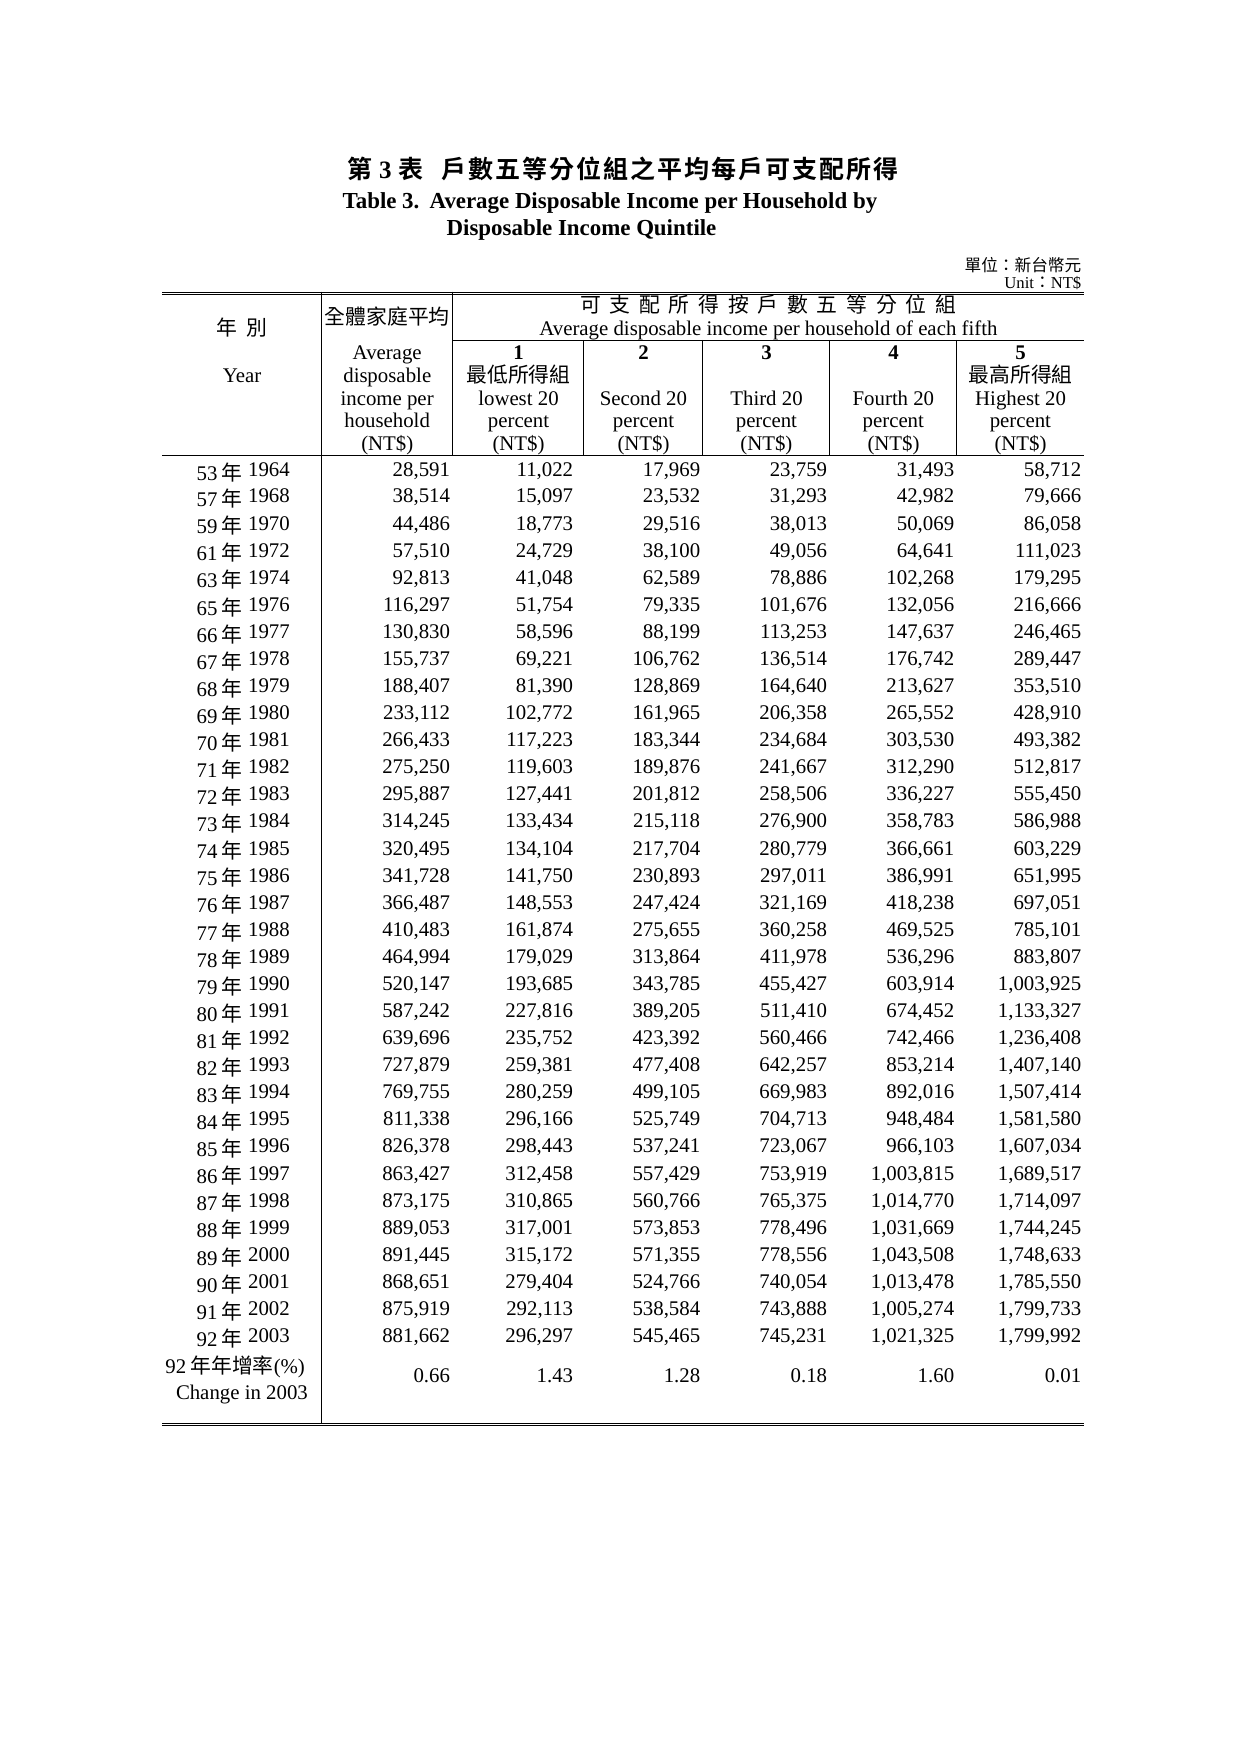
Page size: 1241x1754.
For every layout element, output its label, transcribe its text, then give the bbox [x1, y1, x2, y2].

table_cell 315,172 [453, 1241, 576, 1268]
table_cell 1.28 [576, 1349, 703, 1404]
table_cell 75年 [162, 862, 245, 889]
table_cell 1997 [245, 1160, 321, 1187]
table_cell 79年 [162, 970, 245, 997]
table_cell 18,773 [453, 510, 576, 537]
table_cell 65年 [162, 591, 245, 618]
table_cell 106,762 [576, 645, 703, 672]
table_cell 320,495 [322, 835, 453, 862]
table_cell 2000 [245, 1241, 321, 1268]
table_cell 59年 [162, 510, 245, 537]
table_cell 1987 [245, 889, 321, 916]
table_cell 64,641 [830, 537, 957, 564]
table_cell 164,640 [703, 672, 830, 699]
table_cell 70年 [162, 726, 245, 753]
table_cell 215,118 [576, 808, 703, 834]
table_cell 74年 [162, 835, 245, 862]
table_cell 639,696 [322, 1024, 453, 1051]
table_cell 81年 [162, 1024, 245, 1051]
table_cell 477,408 [576, 1051, 703, 1078]
table_cell 366,487 [322, 889, 453, 916]
table_cell 1996 [245, 1133, 321, 1159]
table_cell 57,510 [322, 537, 453, 564]
table_cell 1988 [245, 916, 321, 943]
table_cell 560,766 [576, 1187, 703, 1214]
table_cell 42,982 [830, 483, 957, 509]
table_cell 265,552 [830, 699, 957, 726]
table_cell 297,011 [703, 862, 830, 889]
table_cell 1998 [245, 1187, 321, 1214]
table_cell 586,988 [957, 808, 1084, 834]
table_cell 303,530 [830, 726, 957, 753]
table_cell 1990 [245, 970, 321, 997]
table_cell 128,869 [576, 672, 703, 699]
table_cell 2003 [245, 1322, 321, 1349]
table_cell 298,443 [453, 1133, 576, 1159]
table_cell 891,445 [322, 1241, 453, 1268]
table_cell 23,532 [576, 483, 703, 509]
table_cell 811,338 [322, 1105, 453, 1132]
table_cell 15,097 [453, 483, 576, 509]
table_cell 77年 [162, 916, 245, 943]
table_cell 511,410 [703, 997, 830, 1024]
table_cell 538,584 [576, 1295, 703, 1322]
table_cell 1,014,770 [830, 1187, 957, 1214]
table_cell 88,199 [576, 618, 703, 645]
table_cell 555,450 [957, 780, 1084, 807]
table_cell 134,104 [453, 835, 576, 862]
table_cell 321,169 [703, 889, 830, 916]
table_cell 89年 [162, 1241, 245, 1268]
table_cell 1978 [245, 645, 321, 672]
table_cell 296,297 [453, 1322, 576, 1349]
table_cell 1974 [245, 564, 321, 591]
table_cell 0.18 [703, 1349, 830, 1404]
table_cell 234,684 [703, 726, 830, 753]
table_cell 455,427 [703, 970, 830, 997]
table_cell 1976 [245, 591, 321, 618]
table_cell 132,056 [830, 591, 957, 618]
table_cell 51,754 [453, 591, 576, 618]
table_cell 188,407 [322, 672, 453, 699]
table_cell 966,103 [830, 1133, 957, 1159]
table_cell 1,689,517 [957, 1160, 1084, 1187]
table_cell 76年 [162, 889, 245, 916]
table_cell 276,900 [703, 808, 830, 834]
table_cell 1,236,408 [957, 1024, 1084, 1051]
table_cell 62,589 [576, 564, 703, 591]
table_cell 216,666 [957, 591, 1084, 618]
table_cell 1,407,140 [957, 1051, 1084, 1078]
table_cell 23,759 [703, 456, 830, 482]
table_cell 127,441 [453, 780, 576, 807]
table_cell 78年 [162, 943, 245, 970]
table_cell 1,714,097 [957, 1187, 1084, 1214]
table_cell 892,016 [830, 1078, 957, 1105]
table_cell 86,058 [957, 510, 1084, 537]
table_cell 889,053 [322, 1214, 453, 1241]
table_cell 69,221 [453, 645, 576, 672]
table_cell 723,067 [703, 1133, 830, 1159]
table_cell 1983 [245, 780, 321, 807]
table_cell 603,914 [830, 970, 957, 997]
table_cell 765,375 [703, 1187, 830, 1214]
table_cell 92年 [162, 1322, 245, 1349]
table_cell 1986 [245, 862, 321, 889]
table_cell 1,581,580 [957, 1105, 1084, 1132]
table_cell 493,382 [957, 726, 1084, 753]
table_cell 201,812 [576, 780, 703, 807]
table_cell 296,166 [453, 1105, 576, 1132]
table_cell 86年 [162, 1160, 245, 1187]
table_cell 246,465 [957, 618, 1084, 645]
table_cell 469,525 [830, 916, 957, 943]
table_cell [576, 1404, 703, 1423]
table_cell 148,553 [453, 889, 576, 916]
table_cell 727,879 [322, 1051, 453, 1078]
table_cell 247,424 [576, 889, 703, 916]
table_cell Table 3. Average Disposable Income per Household by Disposable Income Quintile [162, 188, 1084, 242]
table_cell 227,816 [453, 997, 576, 1024]
table_cell 292,113 [453, 1295, 576, 1322]
table_cell 1999 [245, 1214, 321, 1241]
table_cell 141,750 [453, 862, 576, 889]
table_cell 117,223 [453, 726, 576, 753]
table_cell 29,516 [576, 510, 703, 537]
table_cell 1,005,274 [830, 1295, 957, 1322]
table_cell 79,335 [576, 591, 703, 618]
table_cell 826,378 [322, 1133, 453, 1159]
table_cell 259,381 [453, 1051, 576, 1078]
table_cell 1,507,414 [957, 1078, 1084, 1105]
table_cell 11,022 [453, 456, 576, 482]
table_cell 176,742 [830, 645, 957, 672]
table_cell 87年 [162, 1187, 245, 1214]
table_cell 1,799,992 [957, 1322, 1084, 1349]
table_cell 743,888 [703, 1295, 830, 1322]
table_cell 1984 [245, 808, 321, 834]
table_cell 1,748,633 [957, 1241, 1084, 1268]
table_cell 206,358 [703, 699, 830, 726]
table_cell 389,205 [576, 997, 703, 1024]
table_cell 525,749 [576, 1105, 703, 1132]
table_cell 536,296 [830, 943, 957, 970]
table_cell 358,783 [830, 808, 957, 834]
table_cell 545,465 [576, 1322, 703, 1349]
table_cell 78,886 [703, 564, 830, 591]
table_cell 317,001 [453, 1214, 576, 1241]
table_cell 423,392 [576, 1024, 703, 1051]
table_cell 0.01 [957, 1349, 1084, 1404]
table_cell 85年 [162, 1133, 245, 1159]
table_header 第3表 戶數五等分位組之平均每戶可支配所得 [162, 150, 1084, 187]
table_cell 1991 [245, 997, 321, 1024]
table_cell 1994 [245, 1078, 321, 1105]
table_cell 31,293 [703, 483, 830, 509]
table_cell 310,865 [453, 1187, 576, 1214]
table_cell 113,253 [703, 618, 830, 645]
table_cell 79,666 [957, 483, 1084, 509]
table_cell 873,175 [322, 1187, 453, 1214]
table_cell 68年 [162, 672, 245, 699]
table_cell 769,755 [322, 1078, 453, 1105]
table_cell 161,965 [576, 699, 703, 726]
table_cell 24,729 [453, 537, 576, 564]
table_cell 312,458 [453, 1160, 576, 1187]
table_cell 1,799,733 [957, 1295, 1084, 1322]
table_cell 41,048 [453, 564, 576, 591]
table_cell 674,452 [830, 997, 957, 1024]
table_cell 90年 [162, 1268, 245, 1295]
table_cell 1,133,327 [957, 997, 1084, 1024]
table_cell 2002 [245, 1295, 321, 1322]
table_cell 80年 [162, 997, 245, 1024]
table_cell 179,029 [453, 943, 576, 970]
table_cell 1980 [245, 699, 321, 726]
table_cell 179,295 [957, 564, 1084, 591]
table_cell 38,013 [703, 510, 830, 537]
table_cell 1968 [245, 483, 321, 509]
table_cell 1981 [245, 726, 321, 753]
table_cell 279,404 [453, 1268, 576, 1295]
table_cell 697,051 [957, 889, 1084, 916]
table_cell 778,556 [703, 1241, 830, 1268]
table_cell 512,817 [957, 753, 1084, 780]
table_cell 155,737 [322, 645, 453, 672]
table_cell 875,919 [322, 1295, 453, 1322]
table_cell 557,429 [576, 1160, 703, 1187]
table_cell 778,496 [703, 1214, 830, 1241]
table_cell 2001 [245, 1268, 321, 1295]
table_cell 275,655 [576, 916, 703, 943]
table_cell 28,591 [322, 456, 453, 482]
table_cell 573,853 [576, 1214, 703, 1241]
table_cell 可 支 配 所 得 按 戶 數 五 等 分 位 組 Average disposable income per household of each fifth [453, 295, 1084, 340]
table_cell 1,607,034 [957, 1133, 1084, 1159]
table_cell [830, 1404, 957, 1423]
table_cell 183,344 [576, 726, 703, 753]
table_cell 499,105 [576, 1078, 703, 1105]
table_cell 524,766 [576, 1268, 703, 1295]
table_cell 1985 [245, 835, 321, 862]
table_cell [322, 1404, 453, 1423]
table_cell 428,910 [957, 699, 1084, 726]
table_cell 537,241 [576, 1133, 703, 1159]
table_cell 213,627 [830, 672, 957, 699]
table_cell 73年 [162, 808, 245, 834]
table_cell 102,268 [830, 564, 957, 591]
table_cell 1,013,478 [830, 1268, 957, 1295]
table_cell 92年年增率(%) Change in 2003 [162, 1349, 321, 1404]
table_cell 88年 [162, 1214, 245, 1241]
table_cell 740,054 [703, 1268, 830, 1295]
table_cell 2 Second 20 percent (NT$) [584, 341, 702, 455]
table_cell 1995 [245, 1105, 321, 1132]
table_cell 313,864 [576, 943, 703, 970]
table_cell 1,003,925 [957, 970, 1084, 997]
table_cell 136,514 [703, 645, 830, 672]
table_cell 71年 [162, 753, 245, 780]
table_cell 130,830 [322, 618, 453, 645]
table_cell [162, 1404, 321, 1423]
table_cell 560,466 [703, 1024, 830, 1051]
table_cell 189,876 [576, 753, 703, 780]
table_cell 520,147 [322, 970, 453, 997]
table_cell 863,427 [322, 1160, 453, 1187]
table_cell 49,056 [703, 537, 830, 564]
table_cell Average disposable income per household (NT$) [322, 340, 452, 455]
table_cell Unit：NT$ [162, 275, 1084, 292]
table_cell 1 最低所得組 lowest 20 percent (NT$) [453, 341, 583, 455]
table_cell 72年 [162, 780, 245, 807]
table_cell 116,297 [322, 591, 453, 618]
table_cell 1,031,669 [830, 1214, 957, 1241]
table_cell 280,259 [453, 1078, 576, 1105]
table_cell 1,043,508 [830, 1241, 957, 1268]
table_cell 61年 [162, 537, 245, 564]
table_cell 84年 [162, 1105, 245, 1132]
table_cell 217,704 [576, 835, 703, 862]
table_cell 44,486 [322, 510, 453, 537]
table_cell 853,214 [830, 1051, 957, 1078]
table_cell 全體家庭平均 [322, 295, 452, 340]
table_cell 314,245 [322, 808, 453, 834]
table_cell 81,390 [453, 672, 576, 699]
table_cell 193,685 [453, 970, 576, 997]
table_cell 17,969 [576, 456, 703, 482]
table_cell 1,003,815 [830, 1160, 957, 1187]
table_cell 1993 [245, 1051, 321, 1078]
table_cell 289,447 [957, 645, 1084, 672]
table_cell 883,807 [957, 943, 1084, 970]
table_cell 57年 [162, 483, 245, 509]
table_cell 1979 [245, 672, 321, 699]
table_cell 1.43 [453, 1349, 576, 1404]
table_cell 948,484 [830, 1105, 957, 1132]
table_cell 1970 [245, 510, 321, 537]
table_cell 58,712 [957, 456, 1084, 482]
table_cell 603,229 [957, 835, 1084, 862]
table_cell 230,893 [576, 862, 703, 889]
table_cell 5 最高所得組 Highest 20 percent (NT$) [957, 341, 1084, 455]
table_cell 881,662 [322, 1322, 453, 1349]
table_cell 91年 [162, 1295, 245, 1322]
table_cell 353,510 [957, 672, 1084, 699]
table_cell 651,995 [957, 862, 1084, 889]
table_cell [162, 242, 1084, 258]
table_cell 161,874 [453, 916, 576, 943]
table_cell 1.60 [830, 1349, 957, 1404]
table_cell 38,100 [576, 537, 703, 564]
table_cell 745,231 [703, 1322, 830, 1349]
table_cell [957, 1404, 1084, 1423]
table_cell 66年 [162, 618, 245, 645]
table_cell 669,983 [703, 1078, 830, 1105]
table_cell [453, 1404, 576, 1423]
table_cell 418,238 [830, 889, 957, 916]
table_cell 587,242 [322, 997, 453, 1024]
table_cell 1,785,550 [957, 1268, 1084, 1295]
table_cell 4 Fourth 20 percent (NT$) [830, 341, 956, 455]
table_cell 1992 [245, 1024, 321, 1051]
table_cell 38,514 [322, 483, 453, 509]
table_cell 235,752 [453, 1024, 576, 1051]
table_cell 102,772 [453, 699, 576, 726]
table_cell Year [162, 340, 321, 455]
table_cell 1972 [245, 537, 321, 564]
table_cell 341,728 [322, 862, 453, 889]
table_cell 69年 [162, 699, 245, 726]
table_cell 275,250 [322, 753, 453, 780]
table_cell 單位：新台幣元 [162, 258, 1084, 275]
table_cell 295,887 [322, 780, 453, 807]
table_cell 571,355 [576, 1241, 703, 1268]
table_cell 266,433 [322, 726, 453, 753]
table_cell 233,112 [322, 699, 453, 726]
table_cell 1982 [245, 753, 321, 780]
table_cell 53年 [162, 456, 245, 482]
table_cell 753,919 [703, 1160, 830, 1187]
table_cell 411,978 [703, 943, 830, 970]
table_cell [703, 1404, 830, 1423]
table_cell 1,021,325 [830, 1322, 957, 1349]
table_cell 1964 [245, 456, 321, 482]
table_cell 92,813 [322, 564, 453, 591]
table_cell 58,596 [453, 618, 576, 645]
table_cell 111,023 [957, 537, 1084, 564]
table_cell 258,506 [703, 780, 830, 807]
table_cell 67年 [162, 645, 245, 672]
table_cell 147,637 [830, 618, 957, 645]
table_cell 410,483 [322, 916, 453, 943]
table_cell 133,434 [453, 808, 576, 834]
table_cell 1977 [245, 618, 321, 645]
table_cell 1989 [245, 943, 321, 970]
table_cell 785,101 [957, 916, 1084, 943]
table_cell 704,713 [703, 1105, 830, 1132]
table_cell 50,069 [830, 510, 957, 537]
table_cell 31,493 [830, 456, 957, 482]
table_cell 82年 [162, 1051, 245, 1078]
table_cell 1,744,245 [957, 1214, 1084, 1241]
table_cell 343,785 [576, 970, 703, 997]
table_cell 0.66 [322, 1349, 453, 1404]
table_cell 868,651 [322, 1268, 453, 1295]
table_cell 101,676 [703, 591, 830, 618]
table_cell 280,779 [703, 835, 830, 862]
table_cell 366,661 [830, 835, 957, 862]
table_cell 360,258 [703, 916, 830, 943]
table_cell 63年 [162, 564, 245, 591]
table_cell 119,603 [453, 753, 576, 780]
table_cell 642,257 [703, 1051, 830, 1078]
table_cell 464,994 [322, 943, 453, 970]
table_cell 241,667 [703, 753, 830, 780]
table_cell 83年 [162, 1078, 245, 1105]
table_cell 3 Third 20 percent (NT$) [703, 341, 829, 455]
table_cell 336,227 [830, 780, 957, 807]
table_cell 年 別 [162, 295, 321, 340]
table_cell 386,991 [830, 862, 957, 889]
table_cell 742,466 [830, 1024, 957, 1051]
table_cell 312,290 [830, 753, 957, 780]
